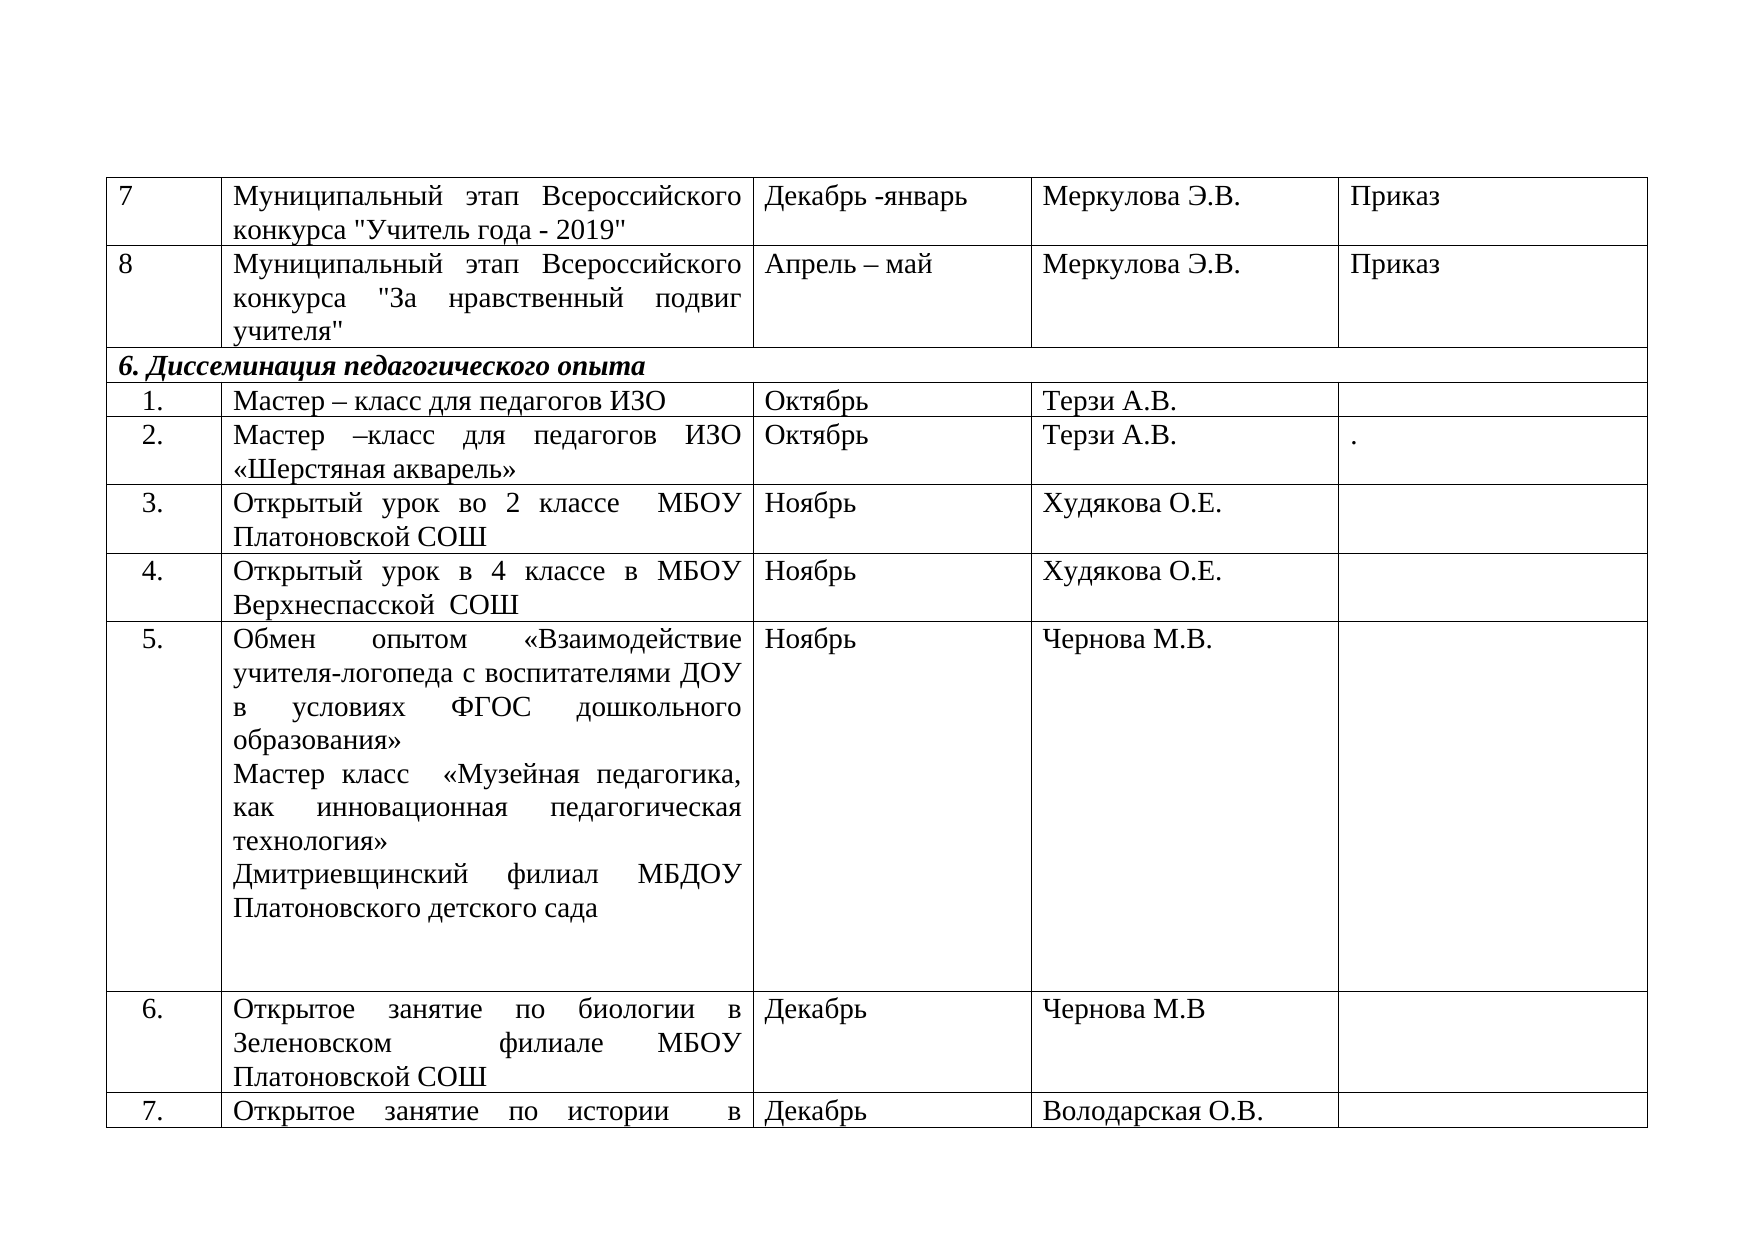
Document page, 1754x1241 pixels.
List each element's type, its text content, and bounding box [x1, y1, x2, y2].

table_cell Мастер –класс для педагогов ИЗО «Шерстяная акварель» [222, 417, 753, 484]
table_cell [107, 417, 221, 484]
table_cell Октябрь [754, 383, 1031, 416]
table_cell Декабрь [754, 1093, 1031, 1127]
table_cell Приказ [1339, 178, 1647, 245]
table_cell [107, 1093, 221, 1127]
table_cell Терзи А.В. [1032, 417, 1338, 484]
table_cell Приказ [1339, 246, 1647, 347]
table_cell Мастер – класс для педагогов ИЗО [222, 383, 753, 416]
table_cell Муниципальный этап Всероссийского конкурса "Учитель года - 2019" [222, 178, 753, 245]
table_cell Терзи А.В. [1032, 383, 1338, 416]
table_cell Чернова М.В [1032, 992, 1338, 1092]
table_cell Володарская О.В. [1032, 1093, 1338, 1127]
table_cell Худякова О.Е. [1032, 554, 1338, 621]
table_cell [1339, 554, 1647, 621]
table_cell Открытое занятие по биологии в Зеленовском филиале МБОУ Платоновской СОШ [222, 992, 753, 1092]
table_cell [107, 554, 221, 621]
table_cell [107, 622, 221, 991]
table_cell Открытое занятие по истории в [222, 1093, 753, 1127]
table_cell [1339, 485, 1647, 552]
table_cell [1339, 992, 1647, 1092]
table_cell [1339, 1093, 1647, 1127]
table_cell Открытый урок в 4 классе в МБОУ Верхнеспасской СОШ [222, 554, 753, 621]
table_cell Ноябрь [754, 554, 1031, 621]
table_cell Декабрь [754, 992, 1031, 1092]
table_cell Муниципальный этап Всероссийского конкурса "За нравственный подвиг учителя" [222, 246, 753, 347]
table_cell [107, 485, 221, 552]
table_cell [1339, 622, 1647, 991]
table_cell Декабрь -январь [754, 178, 1031, 245]
table_cell Чернова М.В. [1032, 622, 1338, 991]
table_cell Открытый урок во 2 классе МБОУ Платоновской СОШ [222, 485, 753, 552]
table_cell [1339, 383, 1647, 416]
table_cell Ноябрь [754, 485, 1031, 552]
table_cell 7 [107, 178, 221, 245]
table_cell . [1339, 417, 1647, 484]
table_cell 6. Диссеминация педагогического опыта [107, 348, 1647, 382]
table_cell [107, 992, 221, 1092]
table_cell Апрель – май [754, 246, 1031, 347]
table_cell Ноябрь [754, 622, 1031, 991]
table_cell Октябрь [754, 417, 1031, 484]
table_cell [107, 383, 221, 416]
table_cell Меркулова Э.В. [1032, 178, 1338, 245]
table_cell Меркулова Э.В. [1032, 246, 1338, 347]
table_cell Худякова О.Е. [1032, 485, 1338, 552]
table_cell Обмен опытом «Взаимодействие учителя-логопеда с воспитателями ДОУ в условиях ФГОС дошкольного образования» Мастер класс «Музейная педагогика, как инновационная педагогическая технология» Дмитриевщинский филиал МБДОУ Платоновского детского сада [222, 622, 753, 991]
table_cell 8 [107, 246, 221, 347]
